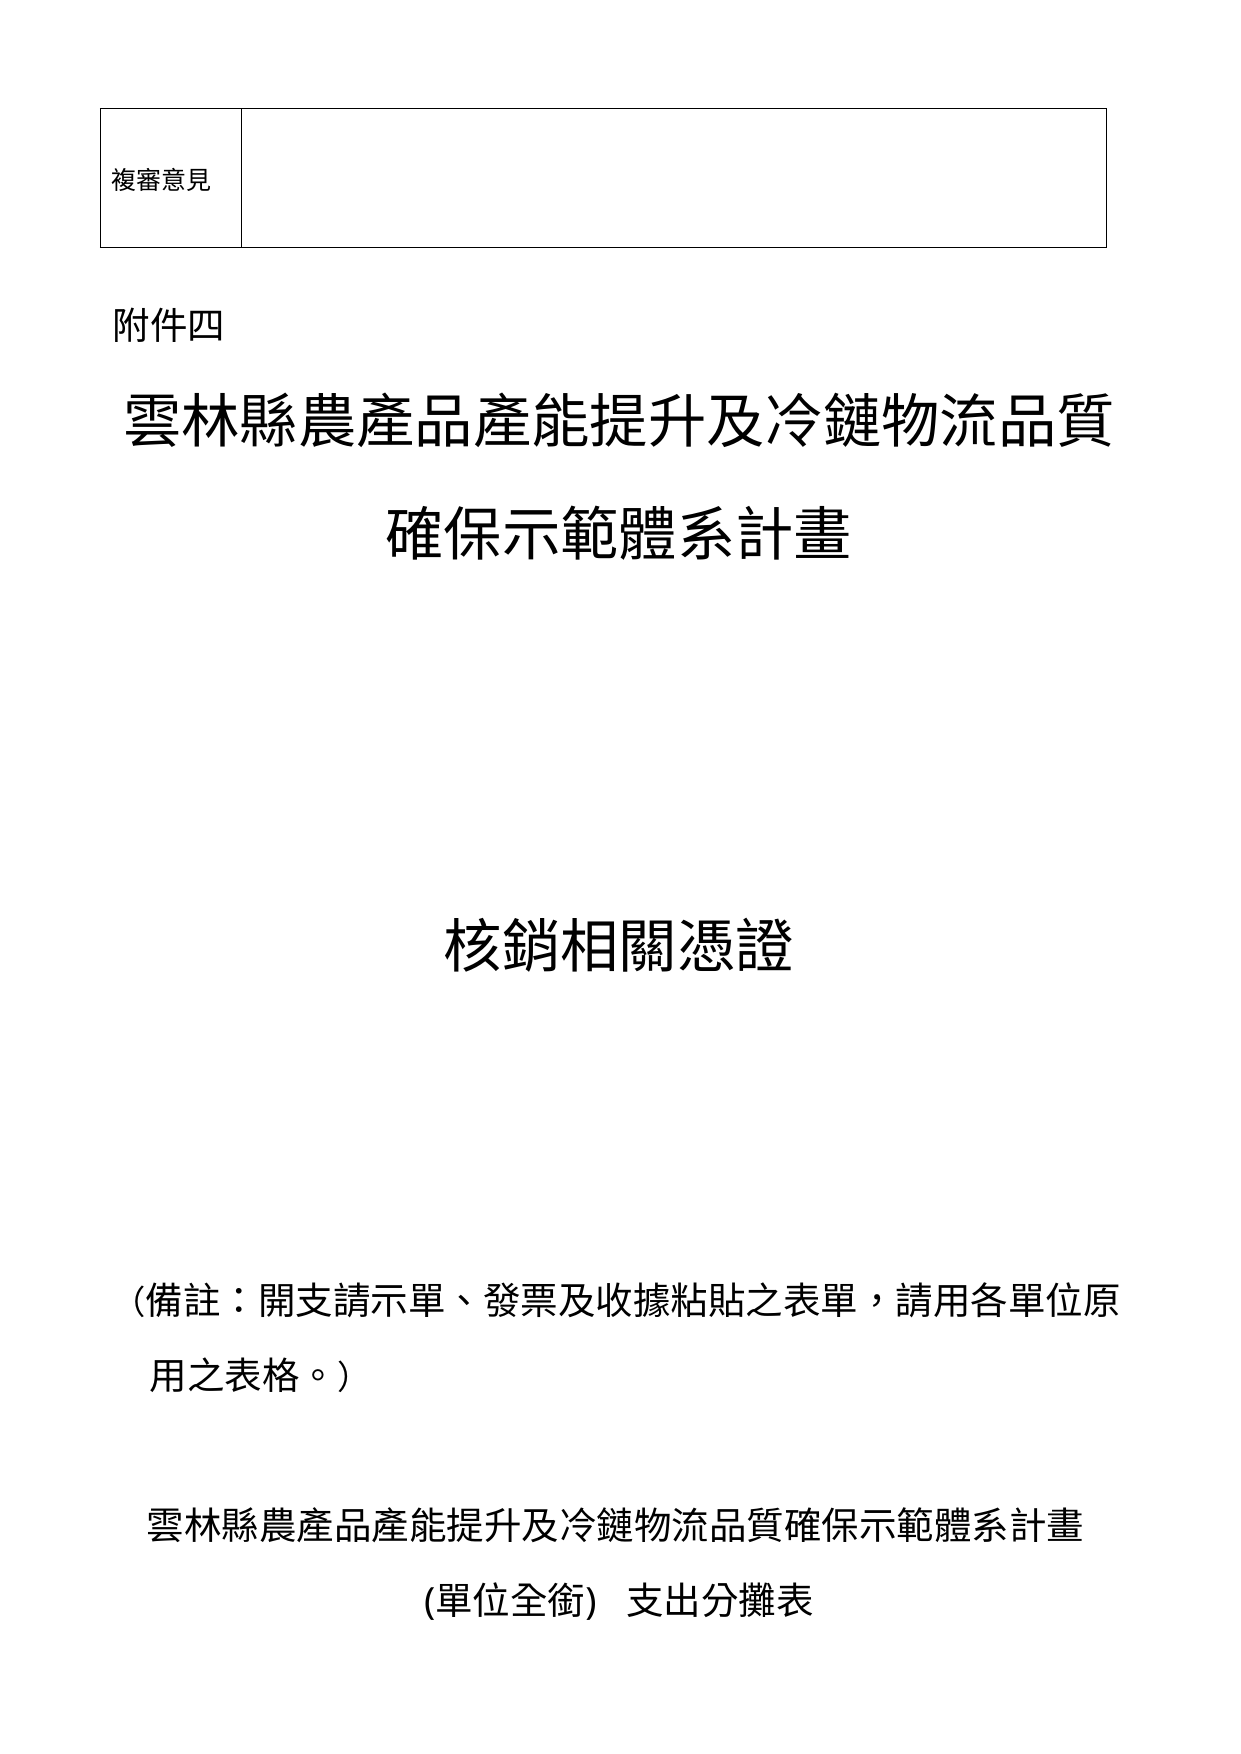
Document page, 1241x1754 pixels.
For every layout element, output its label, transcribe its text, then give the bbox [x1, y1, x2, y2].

text 雲林縣農產品產能提升及冷鏈物流品質確保示範體系計畫 [112, 361, 1125, 586]
text (單位全銜) 支出分攤表 [112, 1561, 1125, 1636]
table_cell [242, 109, 1106, 247]
text （備註：開支請示單、發票及收據粘貼之表單，請用各單位原用之表格。） [112, 1261, 1125, 1411]
table_cell 複審意見 [101, 109, 241, 247]
text 附件四 [112, 286, 1125, 361]
text 核銷相關憑證 [112, 886, 1125, 998]
text 雲林縣農產品產能提升及冷鏈物流品質確保示範體系計畫 [112, 1486, 1125, 1561]
